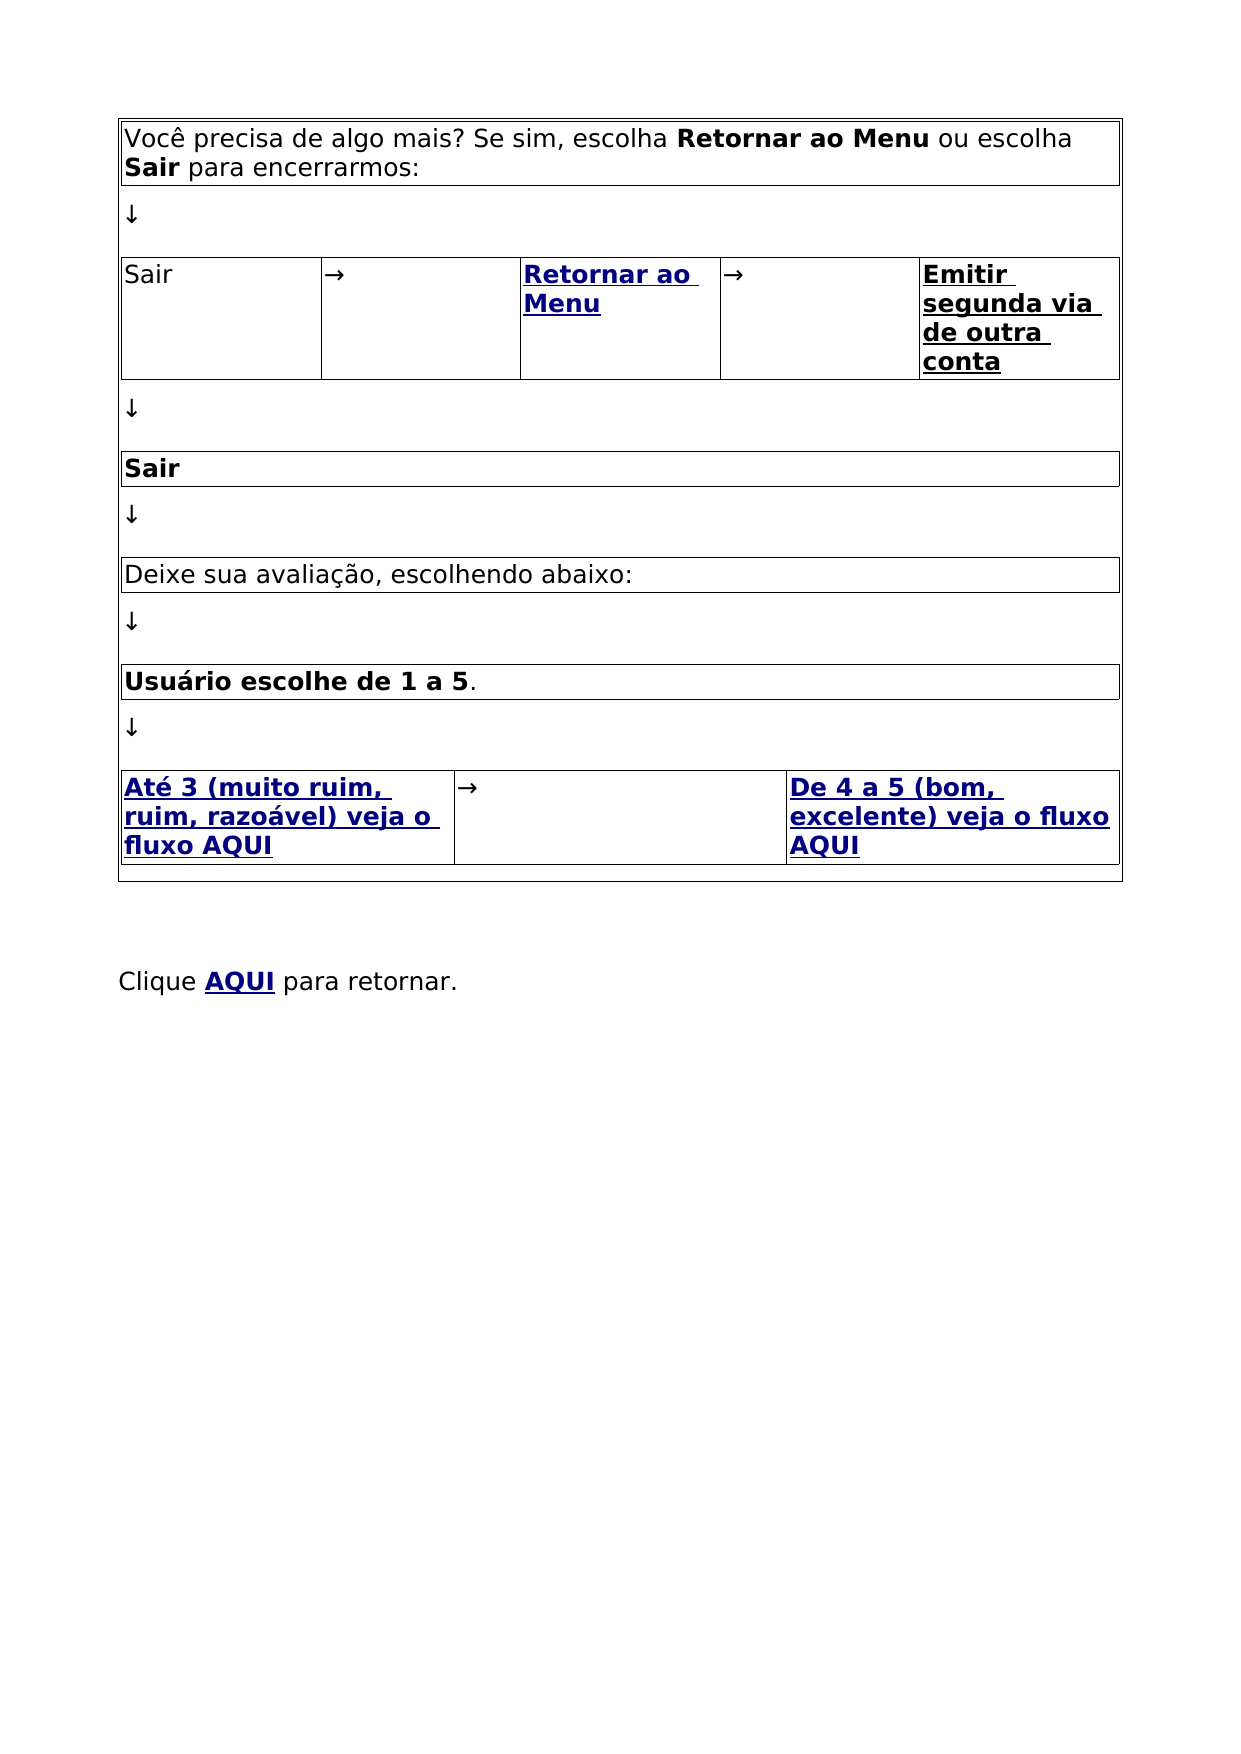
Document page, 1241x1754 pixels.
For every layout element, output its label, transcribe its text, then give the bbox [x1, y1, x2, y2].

table_header Emitir segunda via de outra conta [920, 258, 1119, 379]
table_header → [721, 258, 919, 379]
text Clique AQUI para retornar. [118, 967, 1122, 1025]
table_header Usuário escolhe de 1 a 5. [122, 665, 1119, 699]
table_header Até 3 (muito ruim, ruim, razoável) veja o fluxo AQUI [122, 771, 454, 863]
table_header → [322, 258, 520, 379]
table_header De 4 a 5 (bom, excelente) veja o fluxo AQUI [787, 771, 1119, 863]
table_header ↓ ↓ ↓ ↓ ↓ [119, 119, 1122, 881]
table_header → [455, 771, 786, 863]
table_header Você precisa de algo mais? Se sim, escolha Retornar ao Menu ou escolha Sair para encerrarmos: [122, 122, 1119, 185]
table_header Sair [122, 258, 321, 379]
table_header Deixe sua avaliação, escolhendo abaixo: [122, 558, 1119, 592]
table_header Sair [122, 452, 1119, 486]
table_header Retornar ao Menu [521, 258, 720, 379]
